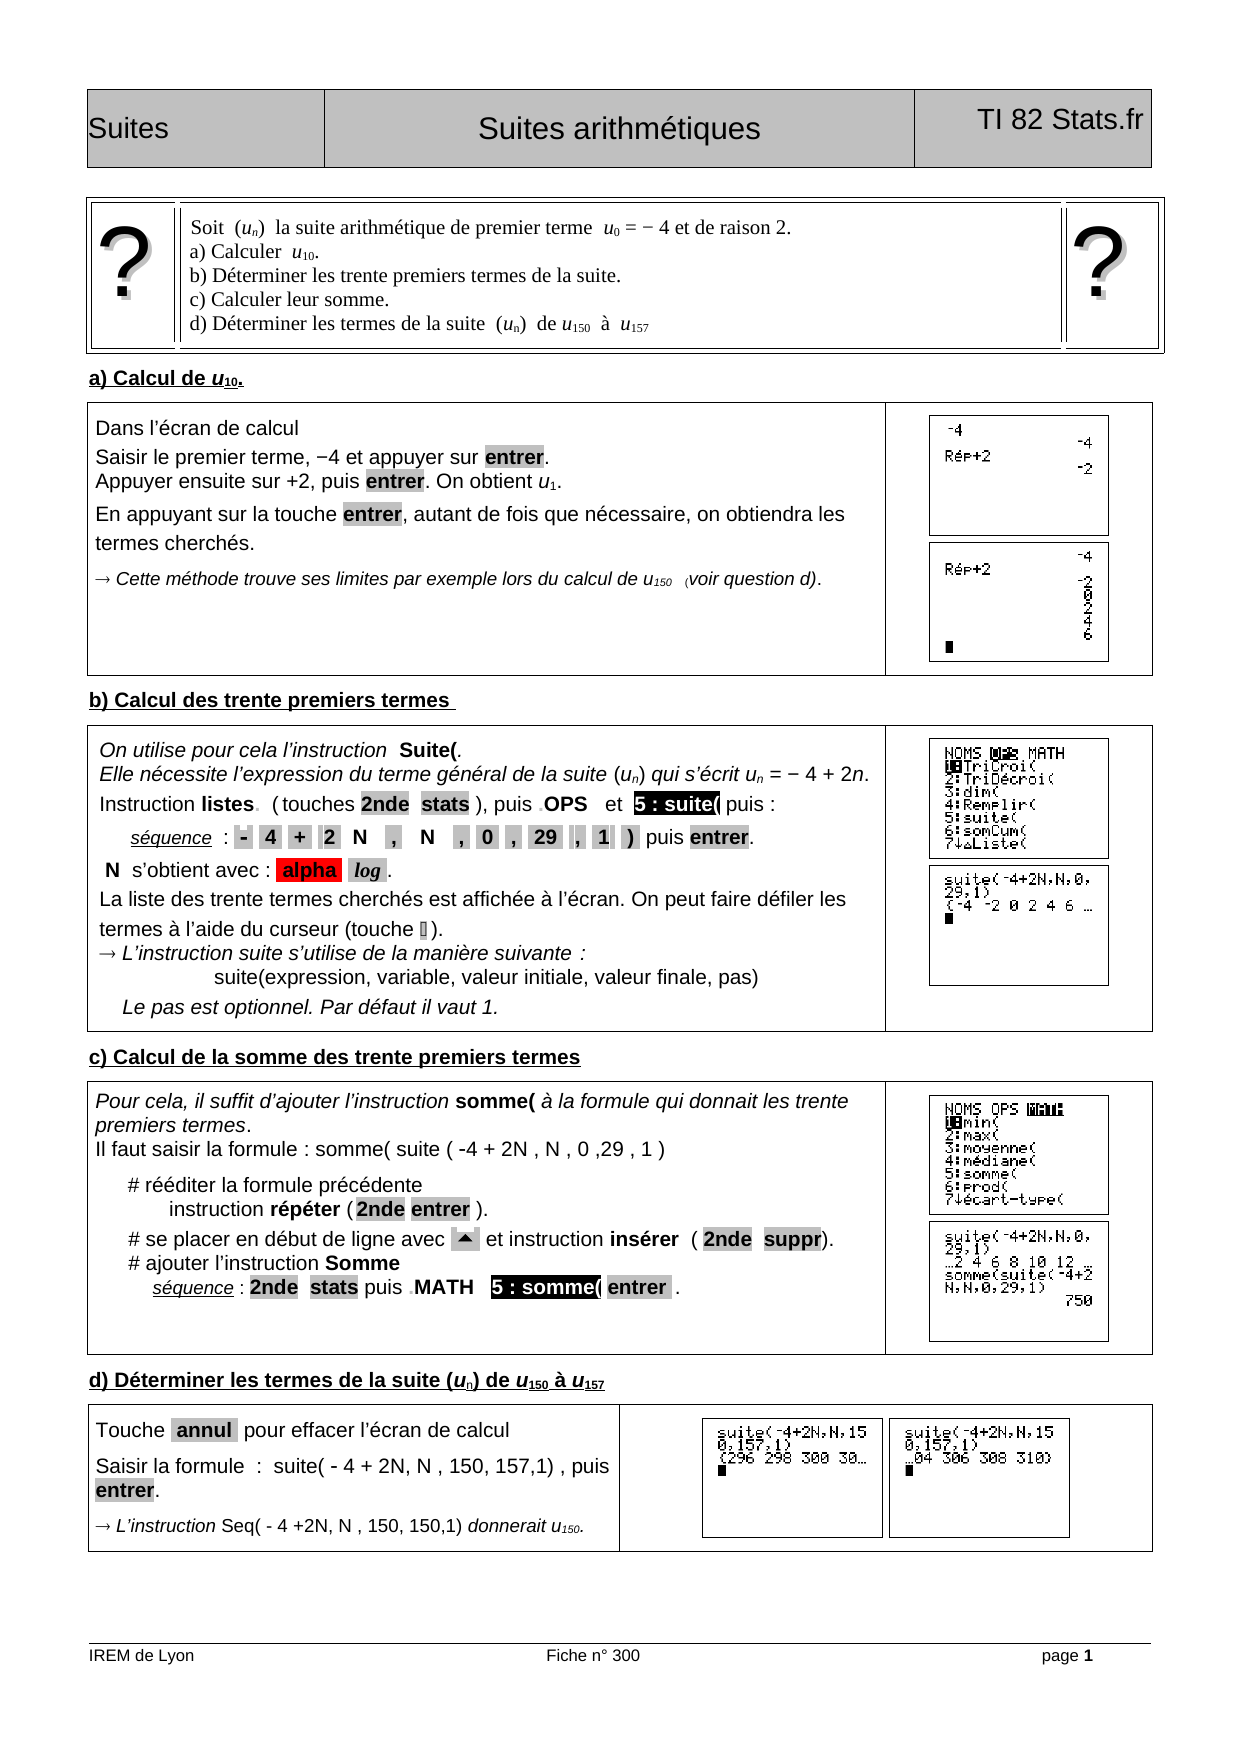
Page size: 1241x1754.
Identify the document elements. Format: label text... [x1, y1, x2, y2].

table_header [886, 726, 1152, 1031]
table_header Suites [88, 90, 324, 167]
table_header Soit (un) la suite arithmétique de premier terme u0 = − 4 et de raison 2. a) Calculer u10. b) Déterminer les trente premiers termes de la suite. c) Calculer leur somme. d) Déterminer les termes de la suite (un) de u150 à u157 [177, 198, 1063, 347]
picture [945, 747, 1093, 850]
table_header Dans l’écran de calcul Saisir le premier terme, −4 et appuyer sur entrer. Appuyer ensuite sur +2, puis entrer. On obtient u1. En appuyant sur la touche entrer, autant de fois que nécessaire, on obtiendra les termes cherchés.  Cette méthode trouve ses limites par exemple lors du calcul de u150 (voir question d). [88, 403, 885, 675]
picture [945, 424, 1093, 527]
text c) Calcul de la somme des trente premiers termes [89, 1045, 1151, 1069]
table_header ? [89, 198, 177, 347]
table_header Suites arithmétiques [325, 90, 914, 167]
table_header [886, 1082, 1152, 1354]
picture [945, 1230, 1093, 1333]
table_header Touche .annul. pour effacer l’écran de calcul Saisir la formule : suite(  4 + 2N, N , 150, 157,1) , puis entrer.  L’instruction Seq( - 4 +2N, N , 150, 150,1) donnerait u150. [89, 1405, 619, 1551]
table_header [886, 403, 1152, 675]
table_header ? [1063, 198, 1161, 347]
picture [945, 1103, 1093, 1206]
picture [905, 1426, 1054, 1529]
table_header TI 82 Stats.fr [915, 90, 1151, 167]
table_header [620, 1405, 1152, 1551]
picture [945, 873, 1093, 978]
picture [718, 1426, 867, 1529]
table_header On utilise pour cela l’instruction .Suite(. Elle nécessite l’expression du terme général de la suite (un) qui s’écrit un = − 4 + 2n. Instruction listes. ( touches 2nde stats ), puis .OPS et 5 : suite( puis : séquence : .. .4. .+. .2. .N. .,. .N. .,. .0. .,. .29. .,. .1. .). puis entrer. .N. s’obtient avec : .alpha. .log.. La liste des trente termes cherchés est affichée à l’écran. On peut faire défiler les termes à l’aide du curseur (touche  ).  L’instruction suite s’utilise de la manière suivante : suite(expression, variable, valeur initiale, valeur finale, pas) Le pas est optionnel. Par défaut il vaut 1. [88, 726, 885, 1031]
text a) Calcul de u10. [89, 365, 1151, 389]
table_header Pour cela, il suffit d’ajouter l’instruction somme( à la formule qui donnait les trente premiers termes. Il faut saisir la formule : somme( suite ( 4 + 2N , N , 0 ,29 , 1 ) # rééditer la formule précédente instruction répéter ( 2nde entrer ). # se placer en début de ligne avec .. et instruction insérer ( 2nde suppr). # ajouter l’instruction Somme séquence : 2nde stats puis .MATH 5 : somme( entrer. . [88, 1082, 885, 1354]
text d) Déterminer les termes de la suite (un) de u150 à u157 [89, 1368, 1151, 1392]
picture [945, 551, 1093, 654]
text b) Calcul des trente premiers termes [89, 688, 1151, 712]
